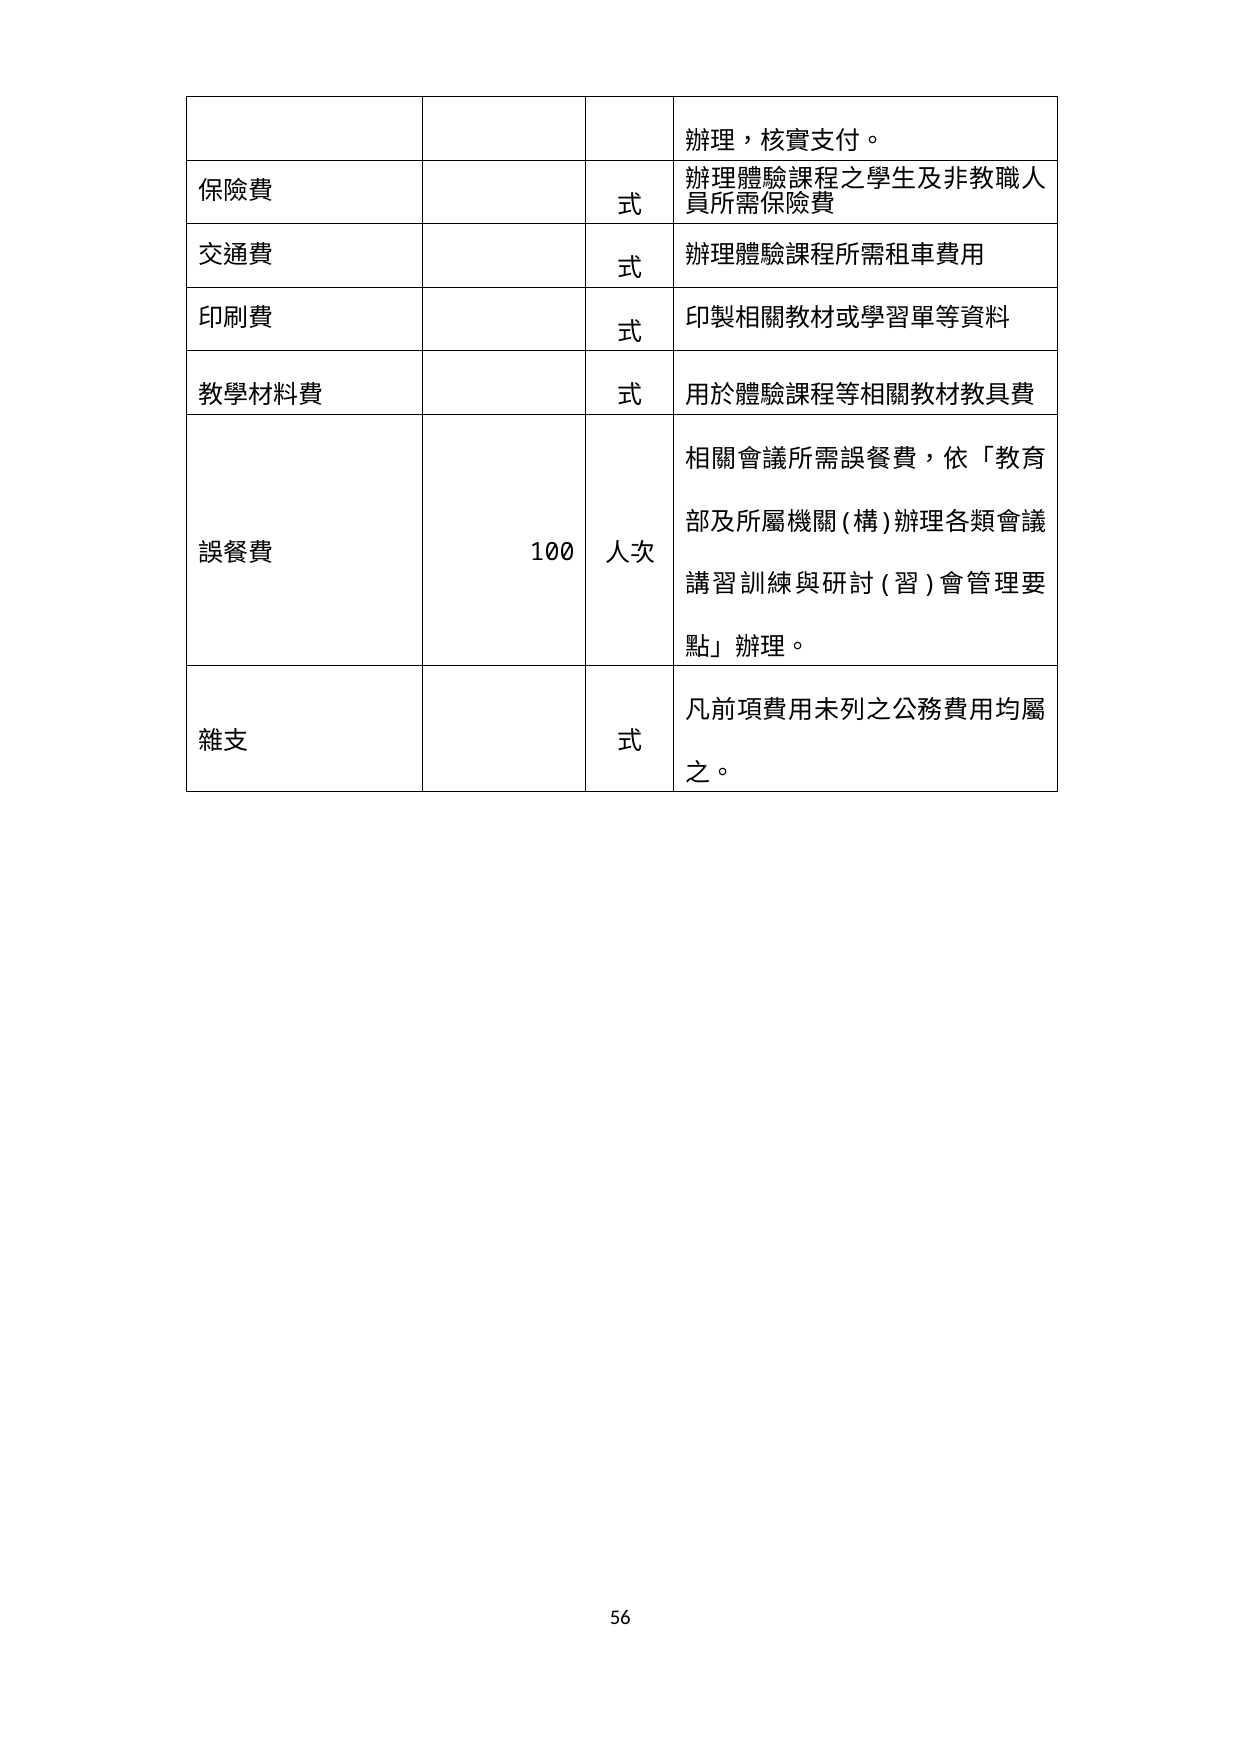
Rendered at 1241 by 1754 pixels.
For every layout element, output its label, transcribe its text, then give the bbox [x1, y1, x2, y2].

table_cell 式 [586, 224, 673, 287]
table_cell 式 [586, 666, 673, 791]
table_cell 保險費 [187, 161, 422, 223]
table_cell 式 [586, 288, 673, 350]
table_cell 教學材料費 [187, 351, 422, 414]
table_cell 交通費 [187, 224, 422, 287]
table_cell [423, 288, 585, 350]
table_cell [423, 351, 585, 414]
table_cell 辦理體驗課程所需租車費用 [674, 224, 1057, 287]
table_cell [187, 97, 422, 160]
table_cell 相關會議所需誤餐費，依「教育部及所屬機關(構)辦理各類會議講習訓練與研討(習)會管理要點」辦理。 [674, 415, 1057, 665]
table_cell 印刷費 [187, 288, 422, 350]
table_cell 辦理，核實支付。 [674, 97, 1057, 160]
table_cell [423, 666, 585, 791]
table_cell 誤餐費 [187, 415, 422, 665]
table_cell [586, 97, 673, 160]
table_cell [423, 97, 585, 160]
table_cell 印製相關教材或學習單等資料 [674, 288, 1057, 350]
table_cell 100 [423, 415, 585, 665]
table_cell 雜支 [187, 666, 422, 791]
table_cell 用於體驗課程等相關教材教具費 [674, 351, 1057, 414]
table_cell 辦理體驗課程之學生及非教職人員所需保險費 [674, 161, 1057, 223]
table_cell 式 [586, 351, 673, 414]
table_cell [423, 224, 585, 287]
table_cell 凡前項費用未列之公務費用均屬之。 [674, 666, 1057, 791]
table_cell 式 [586, 161, 673, 223]
table_cell [423, 161, 585, 223]
table_cell 人次 [586, 415, 673, 665]
